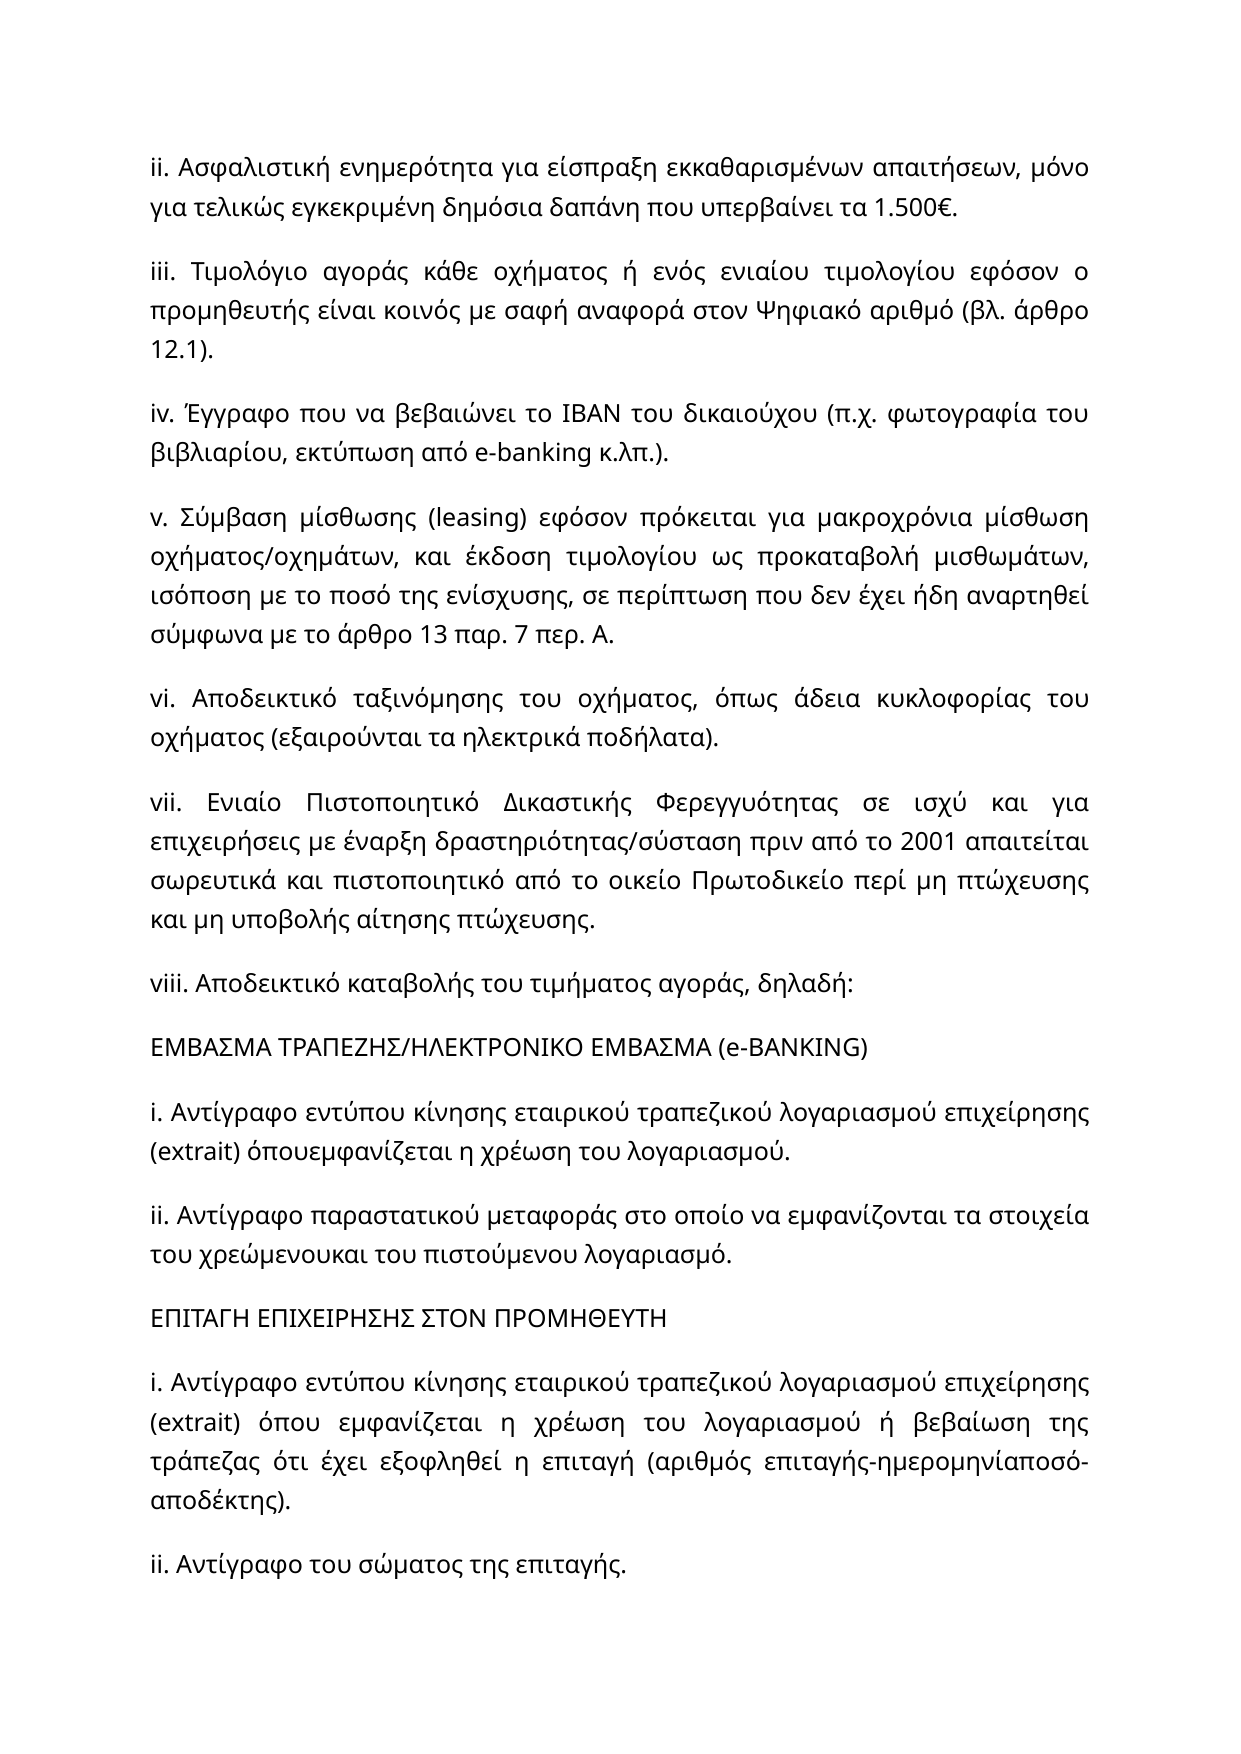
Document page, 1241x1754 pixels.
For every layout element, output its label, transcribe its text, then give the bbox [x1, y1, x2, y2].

text i. Αντίγραφο εντύπου κίνησης εταιρικού τραπεζικού λογαριασμού επιχείρησης (extrait) όπουεμφανίζεται η χρέωση του λογαριασμού. [150, 1094, 1090, 1167]
text v. Σύμβαση μίσθωσης (leasing) εφόσον πρόκειται για μακροχρόνια μίσθωση οχήματος/οχημάτων, και έκδοση τιμολογίου ως προκαταβολή μισθωμάτων, ισόποση με το ποσό της ενίσχυσης, σε περίπτωση που δεν έχει ήδη αναρτηθεί σύμφωνα με το άρθρο 13 παρ. 7 περ. Α. [150, 499, 1090, 651]
text viii. Αποδεικτικό καταβολής του τιμήματος αγοράς, δηλαδή: [150, 966, 1090, 1000]
text vii. Ενιαίο Πιστοποιητικό Δικαστικής Φερεγγυότητας σε ισχύ και για επιχειρήσεις με έναρξη δραστηριότητας/σύσταση πριν από το 2001 απαιτείται σωρευτικά και πιστοποιητικό από το οικείο Πρωτοδικείο περί μη πτώχευσης και μη υποβολής αίτησης πτώχευσης. [150, 784, 1090, 936]
text ΕΜΒΑΣΜΑ ΤΡΑΠΕΖΗΣ/ΗΛΕΚΤΡΟΝΙΚΟ ΕΜΒΑΣΜΑ (e-BANKING) [150, 1030, 1090, 1064]
text ii. Αντίγραφο παραστατικού μεταφοράς στο οποίο να εμφανίζονται τα στοιχεία του χρεώμενουκαι του πιστούμενου λογαριασμό. [150, 1197, 1090, 1271]
text ii. Αντίγραφο του σώματος της επιταγής. [150, 1547, 1090, 1581]
text iii. Τιμολόγιο αγοράς κάθε οχήματος ή ενός ενιαίου τιμολογίου εφόσον ο προμηθευτής είναι κοινός με σαφή αναφορά στον Ψηφιακό αριθμό (βλ. άρθρο 12.1). [150, 253, 1090, 366]
text ii. Ασφαλιστική ενημερότητα για είσπραξη εκκαθαρισμένων απαιτήσεων, μόνο για τελικώς εγκεκριμένη δημόσια δαπάνη που υπερβαίνει τα 1.500€. [150, 150, 1090, 223]
text iv. Έγγραφο που να βεβαιώνει το ΙΒΑΝ του δικαιούχου (π.χ. φωτογραφία του βιβλιαρίου, εκτύπωση από e-banking κ.λπ.). [150, 396, 1090, 469]
text i. Αντίγραφο εντύπου κίνησης εταιρικού τραπεζικού λογαριασμού επιχείρησης (extrait) όπου εμφανίζεται η χρέωση του λογαριασμού ή βεβαίωση της τράπεζας ότι έχει εξοφληθεί η επιταγή (αριθμός επιταγής-ημερομηνίαποσό-αποδέκτης). [150, 1365, 1090, 1517]
text vi. Αποδεικτικό ταξινόμησης του οχήματος, όπως άδεια κυκλοφορίας του οχήματος (εξαιρούνται τα ηλεκτρικά ποδήλατα). [150, 681, 1090, 754]
text ΕΠΙΤΑΓΗ ΕΠΙΧΕΙΡΗΣΗΣ ΣΤΟΝ ΠΡΟΜΗΘΕΥΤΗ [150, 1301, 1090, 1335]
